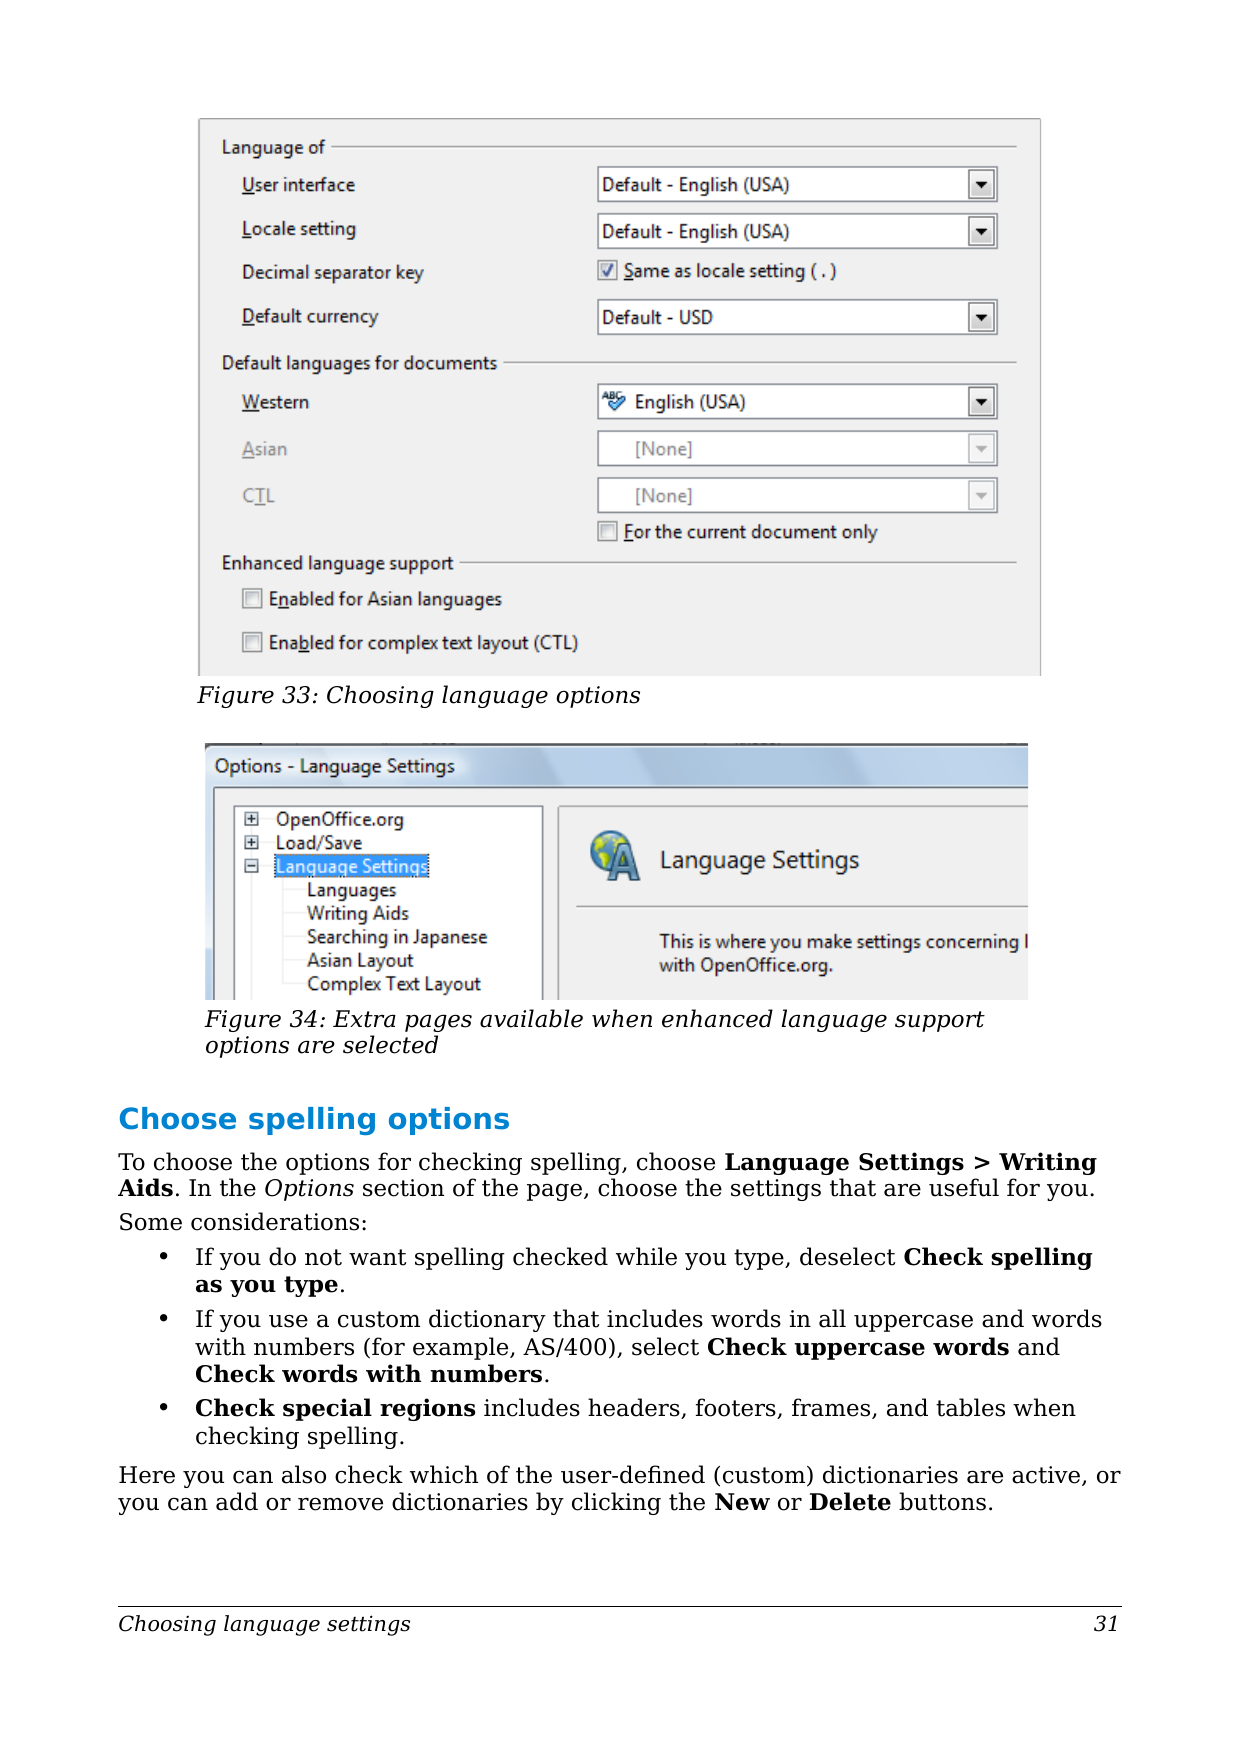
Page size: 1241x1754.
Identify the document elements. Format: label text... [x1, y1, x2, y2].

picture [204, 743, 1029, 1000]
subtitle Choose spelling options [118, 1102, 1122, 1136]
list Check special regions includes headers, footers, frames, and tables when checking spelling. [156, 1394, 1122, 1449]
text Figure 34: Extra pages available when enhanced language support options are selected [205, 1006, 1035, 1059]
list Some considerations: [118, 1209, 1122, 1235]
text Here you can also check which of the user-defined (custom) dictionaries are active, or you can add or remove dictionaries by clicking the New or Delete buttons. [118, 1462, 1122, 1516]
list To choose the options for checking spelling, choose Language Settings > Writing Aids. In the Options section of the page, choose the settings that are useful for you. [118, 1148, 1122, 1202]
list If you do not want spelling checked while you type, deselect Check spelling as you type. [156, 1242, 1122, 1298]
list If you use a custom dictionary that includes words in all uppercase and words with numbers (for example, AS/400), select Check uppercase words and Check words with numbers. [156, 1304, 1122, 1387]
text Figure 33: Choosing language options [197, 682, 1043, 709]
picture [197, 118, 1042, 676]
